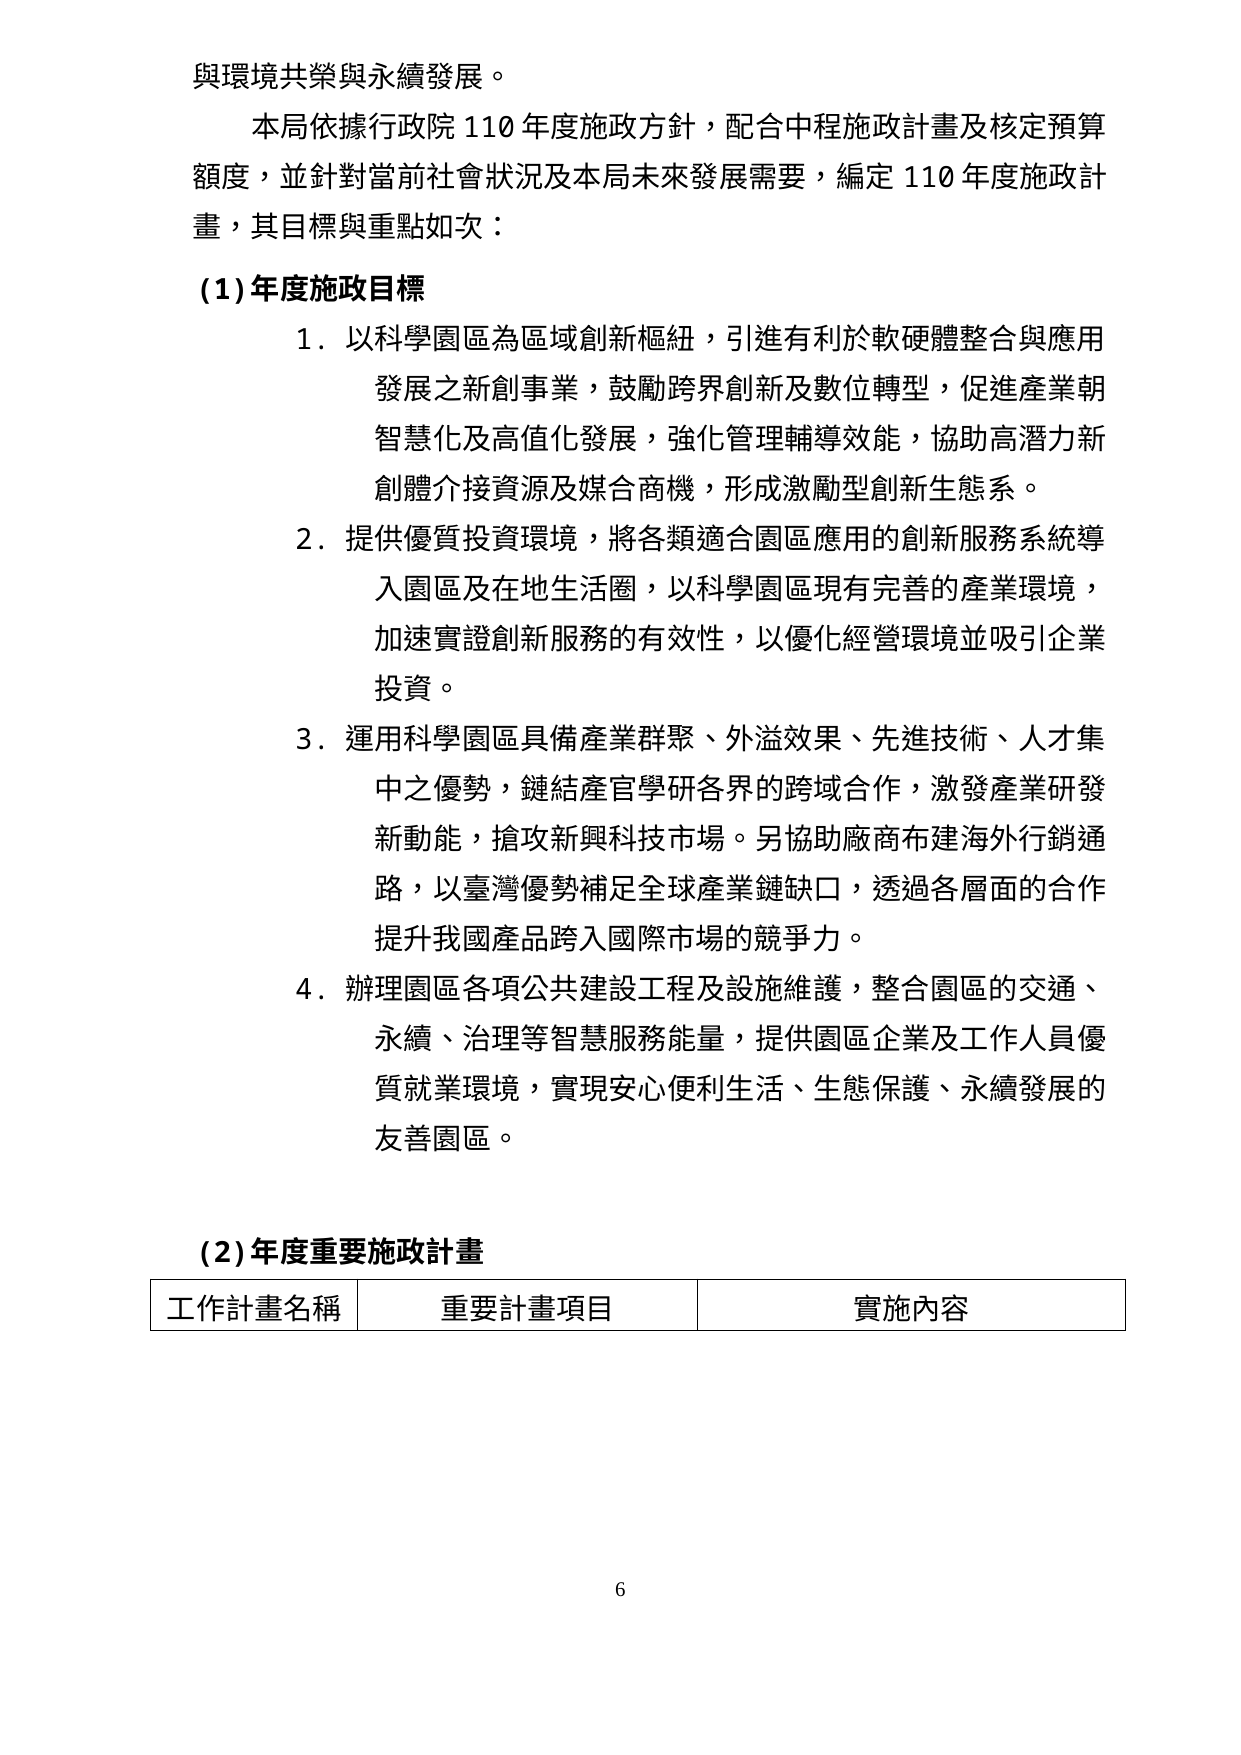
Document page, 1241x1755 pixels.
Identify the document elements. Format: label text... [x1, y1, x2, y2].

text 本局依據行政院110年度施政方針，配合中程施政計畫及核定預算額度，並針對當前社會狀況及本局未來發展需要，編定110年度施政計畫，其目標與重點如次： [192, 97, 1107, 247]
text 另隨著國家整體環境品質標準提升，積極引進低用水、低污染產業，尤其是引進新能源、生技產業等具創新及符合趨勢之產業，以促使科技與環境共榮與永續發展。 [192, 47, 1107, 97]
table_header 重要計畫項目 [358, 1280, 697, 1329]
list 以科學園區為區域創新樞紐，引進有利於軟硬體整合與應用發展之新創事業，鼓勵跨界創新及數位轉型，促進產業朝智慧化及高值化發展，強化管理輔導效能，協助高潛力新創體介接資源及媒合商機，形成激勵型創新生態系。 [295, 310, 1107, 510]
list 年度重要施政計畫 [196, 1222, 1107, 1272]
list 年度施政目標 [196, 260, 1107, 310]
list 運用科學園區具備產業群聚、外溢效果、先進技術、人才集中之優勢，鏈結產官學研各界的跨域合作，激發產業研發新動能，搶攻新興科技市場。另協助廠商布建海外行銷通路，以臺灣優勢補足全球產業鏈缺口，透過各層面的合作，提升我國產品跨入國際市場的競爭力。 [295, 710, 1107, 960]
list 提供優質投資環境，將各類適合園區應用的創新服務系統導入園區及在地生活圈，以科學園區現有完善的產業環境，加速實證創新服務的有效性，以優化經營環境並吸引企業投資。 [295, 510, 1107, 710]
list 辦理園區各項公共建設工程及設施維護，整合園區的交通、永續、治理等智慧服務能量，提供園區企業及工作人員優質就業環境，實現安心便利生活、生態保護、永續發展的友善園區。 [295, 960, 1107, 1160]
table_header 實施內容 [698, 1280, 1125, 1329]
table_header 工作計畫名稱 [151, 1280, 357, 1329]
